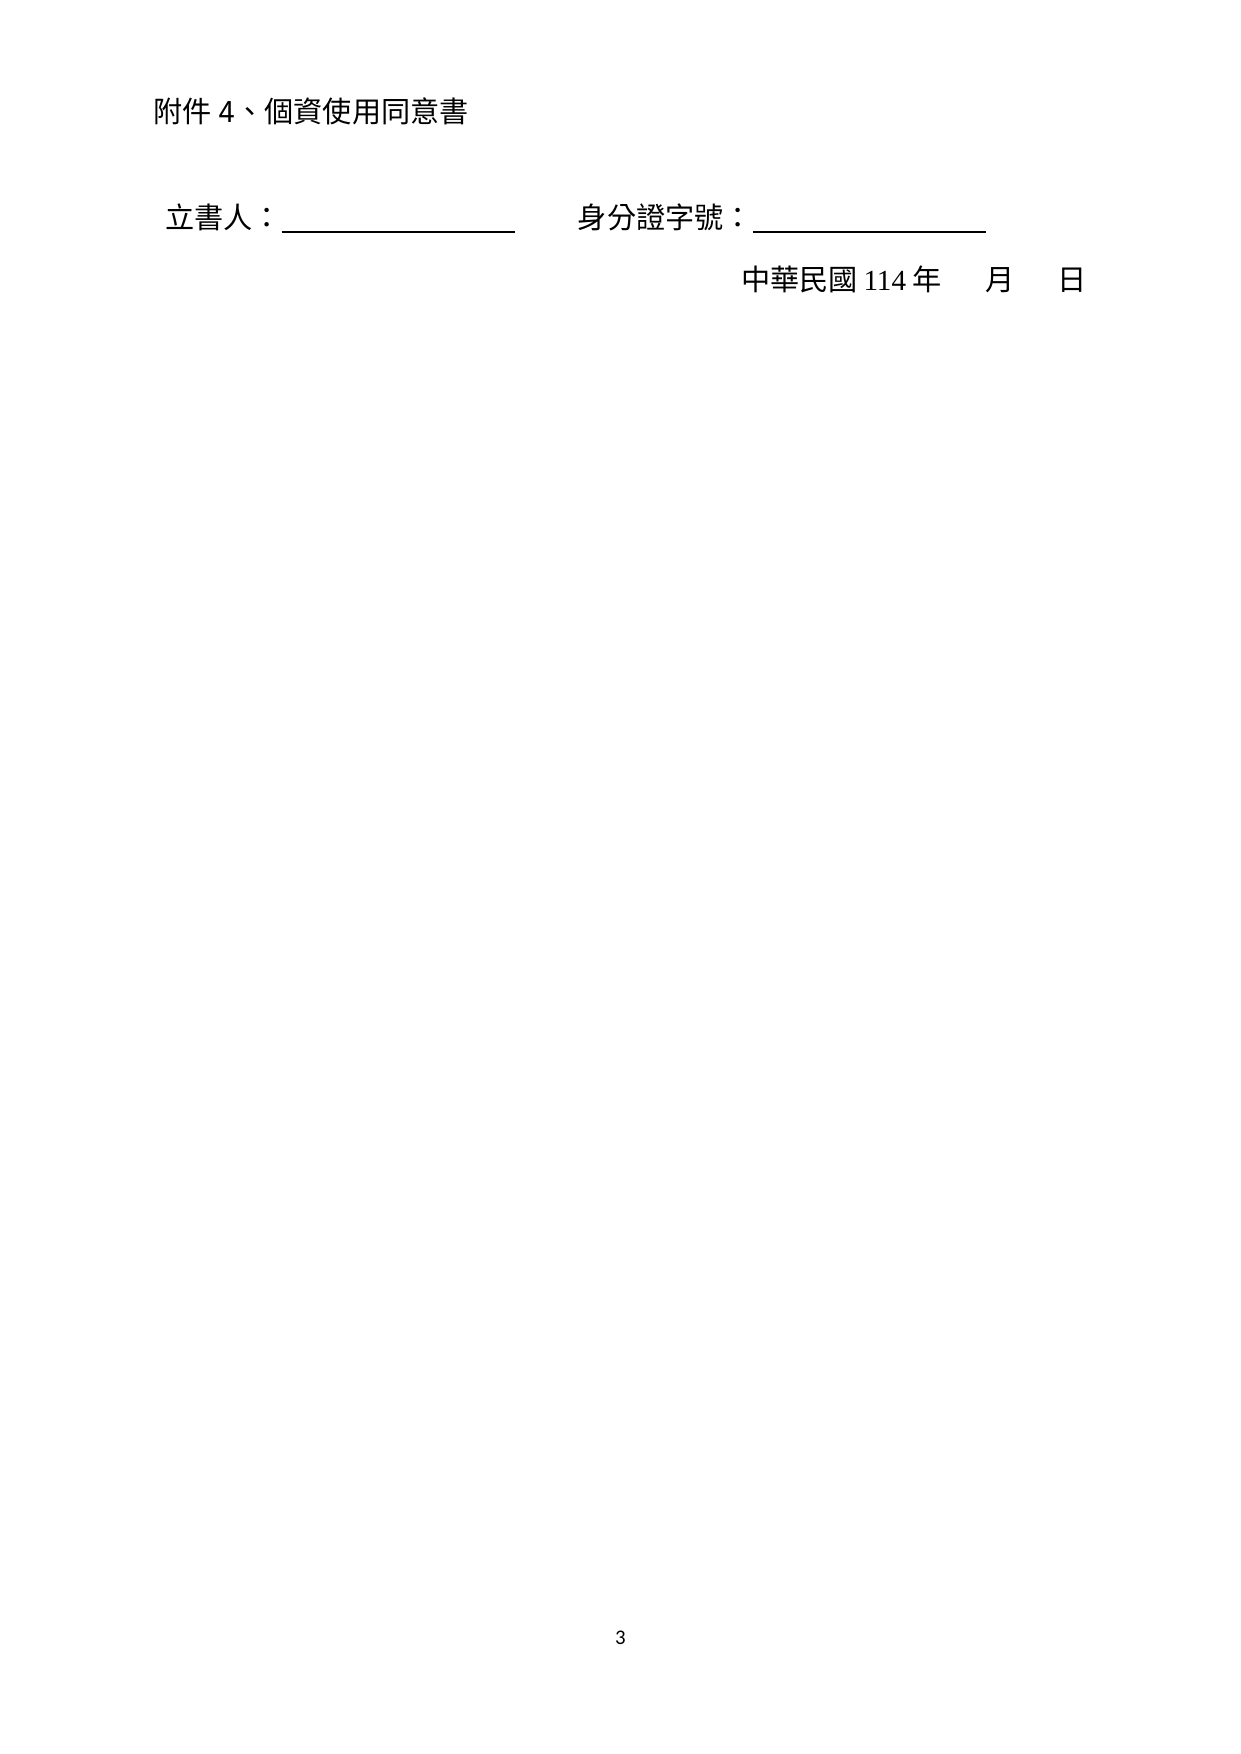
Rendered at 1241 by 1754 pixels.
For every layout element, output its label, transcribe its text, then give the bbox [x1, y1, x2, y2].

text 中華民國114年 月 日 [153, 236, 1087, 299]
table_cell 身分證字號： [566, 171, 1068, 236]
table_cell 立書人： [154, 171, 566, 236]
